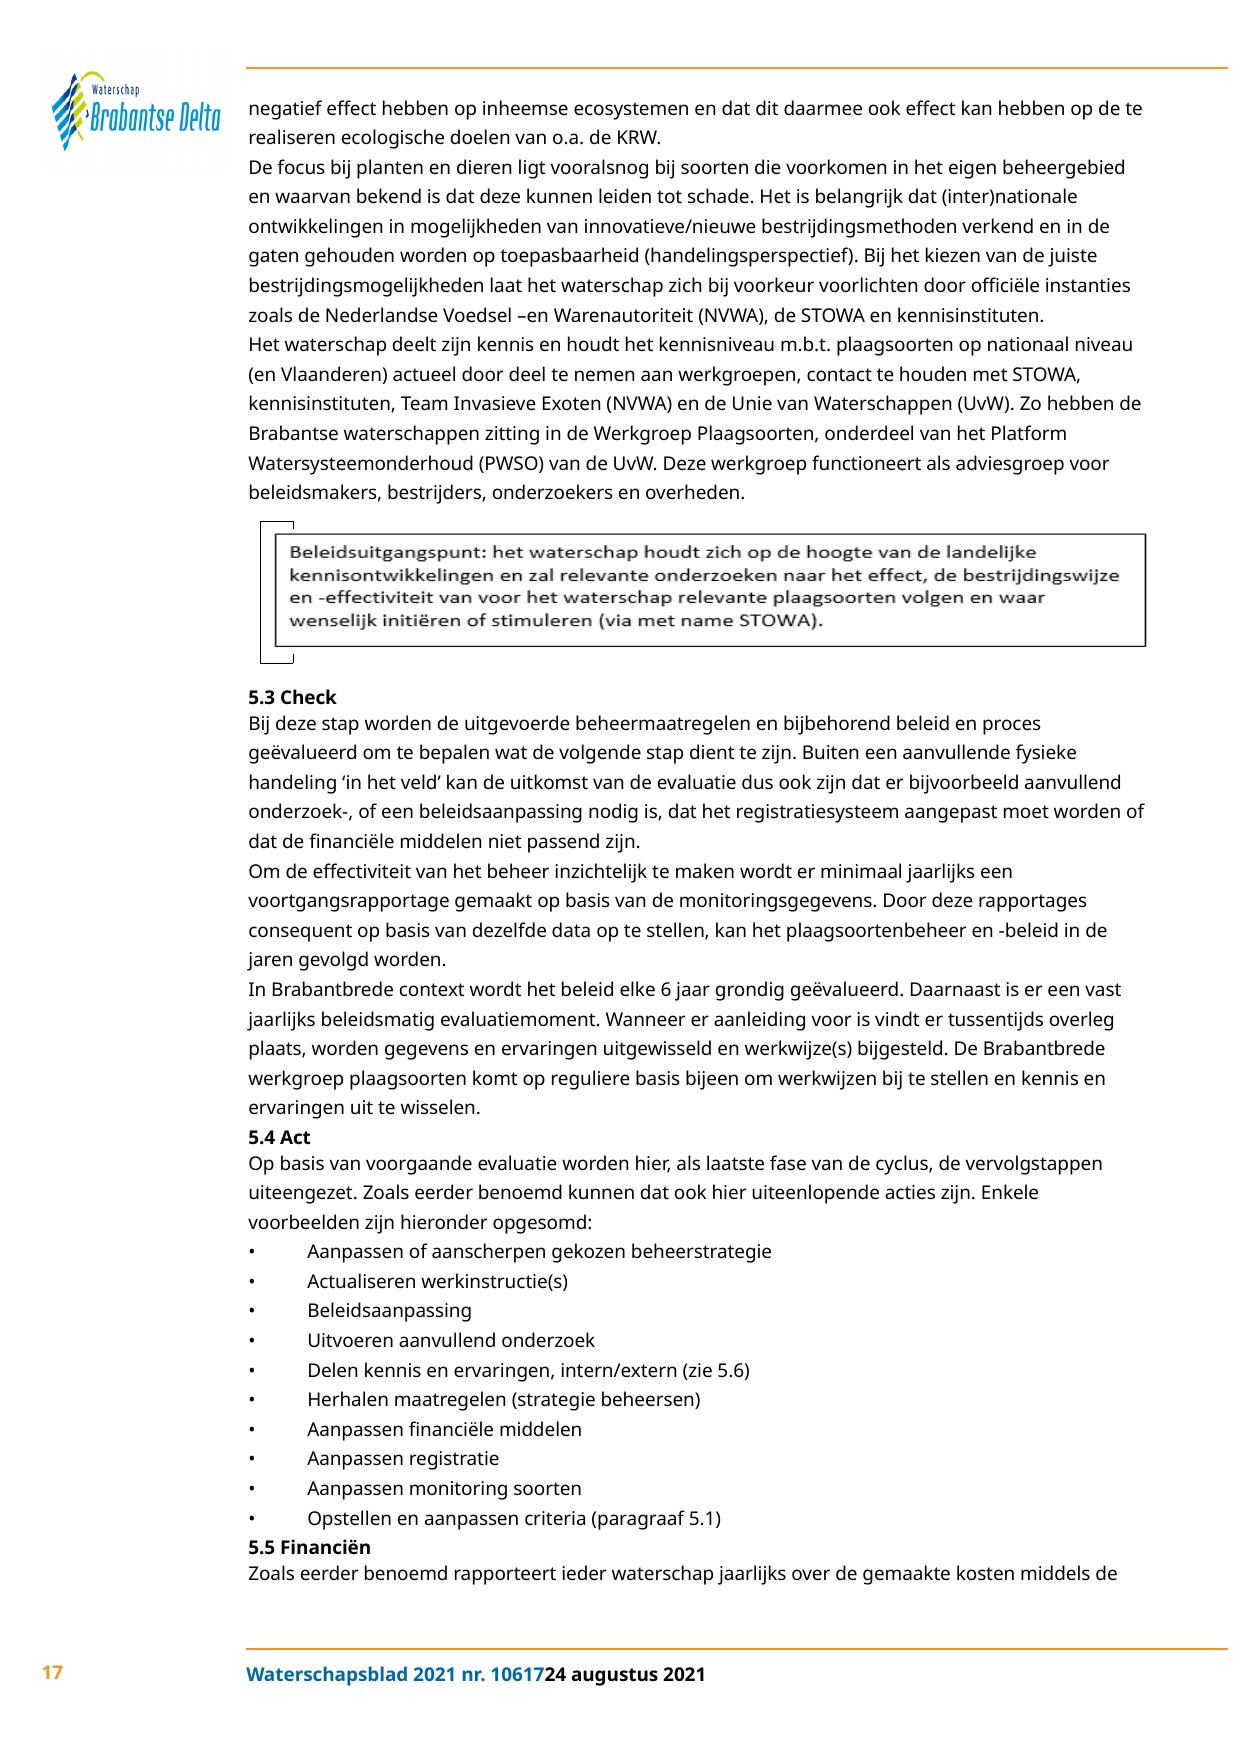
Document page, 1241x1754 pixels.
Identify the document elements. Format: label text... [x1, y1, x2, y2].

text Het waterschap deelt zijn kennis en houdt het kennisniveau m.b.t. plaagsoorten op nationaal niveau (en Vlaanderen) actueel door deel te nemen aan werkgroepen, contact te houden met STOWA, kennisinstituten, Team Invasieve Exoten (NVWA) en de Unie van Waterschappen (UvW). Zo hebben de Brabantse waterschappen zitting in de Werkgroep Plaagsoorten, onderdeel van het Platform Watersysteemonderhoud (PWSO) van de UvW. Deze werkgroep functioneert als adviesgroep voor beleidsmakers, bestrijders, onderzoekers en overheden. [248, 331, 1152, 505]
text 5.3 Check [248, 684, 1152, 710]
text Zoals eerder benoemd rapporteert ieder waterschap jaarlijks over de gemaakte kosten middels de [248, 1560, 1152, 1586]
picture [268, 529, 1155, 654]
text In Brabantbrede context wordt het beleid elke 6 jaar grondig geëvalueerd. Daarnaast is er een vast jaarlijks beleidsmatig evaluatiemoment. Wanneer er aanleiding voor is vindt er tussentijds overleg plaats, worden gegevens en ervaringen uitgewisseld en werkwijze(s) bijgesteld. De Brabantbrede werkgroep plaagsoorten komt op reguliere basis bijeen om werkwijzen bij te stellen en kennis en ervaringen uit te wisselen. [248, 976, 1152, 1120]
picture [41, 47, 231, 172]
list Beleidsaanpassing [248, 1298, 1152, 1323]
list Aanpassen monitoring soorten [248, 1475, 1152, 1501]
list Uitvoeren aanvullend onderzoek [248, 1327, 1152, 1353]
text 5.5 Financiën [248, 1534, 1152, 1560]
list Delen kennis en ervaringen, intern/extern (zie 5.6) [248, 1357, 1152, 1383]
list Aanpassen of aanscherpen gekozen beheerstrategie [248, 1238, 1152, 1264]
list Aanpassen financiële middelen [248, 1416, 1152, 1442]
list Aanpassen registratie [248, 1446, 1152, 1471]
text negatief effect hebben op inheemse ecosystemen en dat dit daarmee ook effect kan hebben op de te realiseren ecologische doelen van o.a. de KRW. [248, 95, 1152, 150]
text Om de effectiviteit van het beheer inzichtelijk te maken wordt er minimaal jaarlijks een voortgangsrapportage gemaakt op basis van de monitoringsgegevens. Door deze rapportages consequent op basis van dezelfde data op te stellen, kan het plaagsoortenbeheer en -beleid in de jaren gevolgd worden. [248, 858, 1152, 972]
list Actualiseren werkinstructie(s) [248, 1268, 1152, 1294]
list Opstellen en aanpassen criteria (paragraaf 5.1) [248, 1505, 1152, 1531]
list Herhalen maatregelen (strategie beheersen) [248, 1386, 1152, 1412]
text 5.4 Act [248, 1124, 1152, 1150]
text De focus bij planten en dieren ligt vooralsnog bij soorten die voorkomen in het eigen beheergebied en waarvan bekend is dat deze kunnen leiden tot schade. Het is belangrijk dat (inter)nationale ontwikkelingen in mogelijkheden van innovatieve/nieuwe bestrijdingsmethoden verkend en in de gaten gehouden worden op toepasbaarheid (handelingsperspectief). Bij het kiezen van de juiste bestrijdingsmogelijkheden laat het waterschap zich bij voorkeur voorlichten door officiële instanties zoals de Nederlandse Voedsel –en Warenautoriteit (NVWA), de STOWA en kennisinstituten. [248, 154, 1152, 328]
text Op basis van voorgaande evaluatie worden hier, als laatste fase van de cyclus, de vervolgstappen uiteengezet. Zoals eerder benoemd kunnen dat ook hier uiteenlopende acties zijn. Enkele voorbeelden zijn hieronder opgesomd: [248, 1150, 1152, 1235]
text Bij deze stap worden de uitgevoerde beheermaatregelen en bijbehorend beleid en proces geëvalueerd om te bepalen wat de volgende stap dient te zijn. Buiten een aanvullende fysieke handeling ‘in het veld’ kan de uitkomst van de evaluatie dus ook zijn dat er bijvoorbeeld aanvullend onderzoek-, of een beleidsaanpassing nodig is, dat het registratiesysteem aangepast moet worden of dat de financiële middelen niet passend zijn. [248, 710, 1152, 854]
